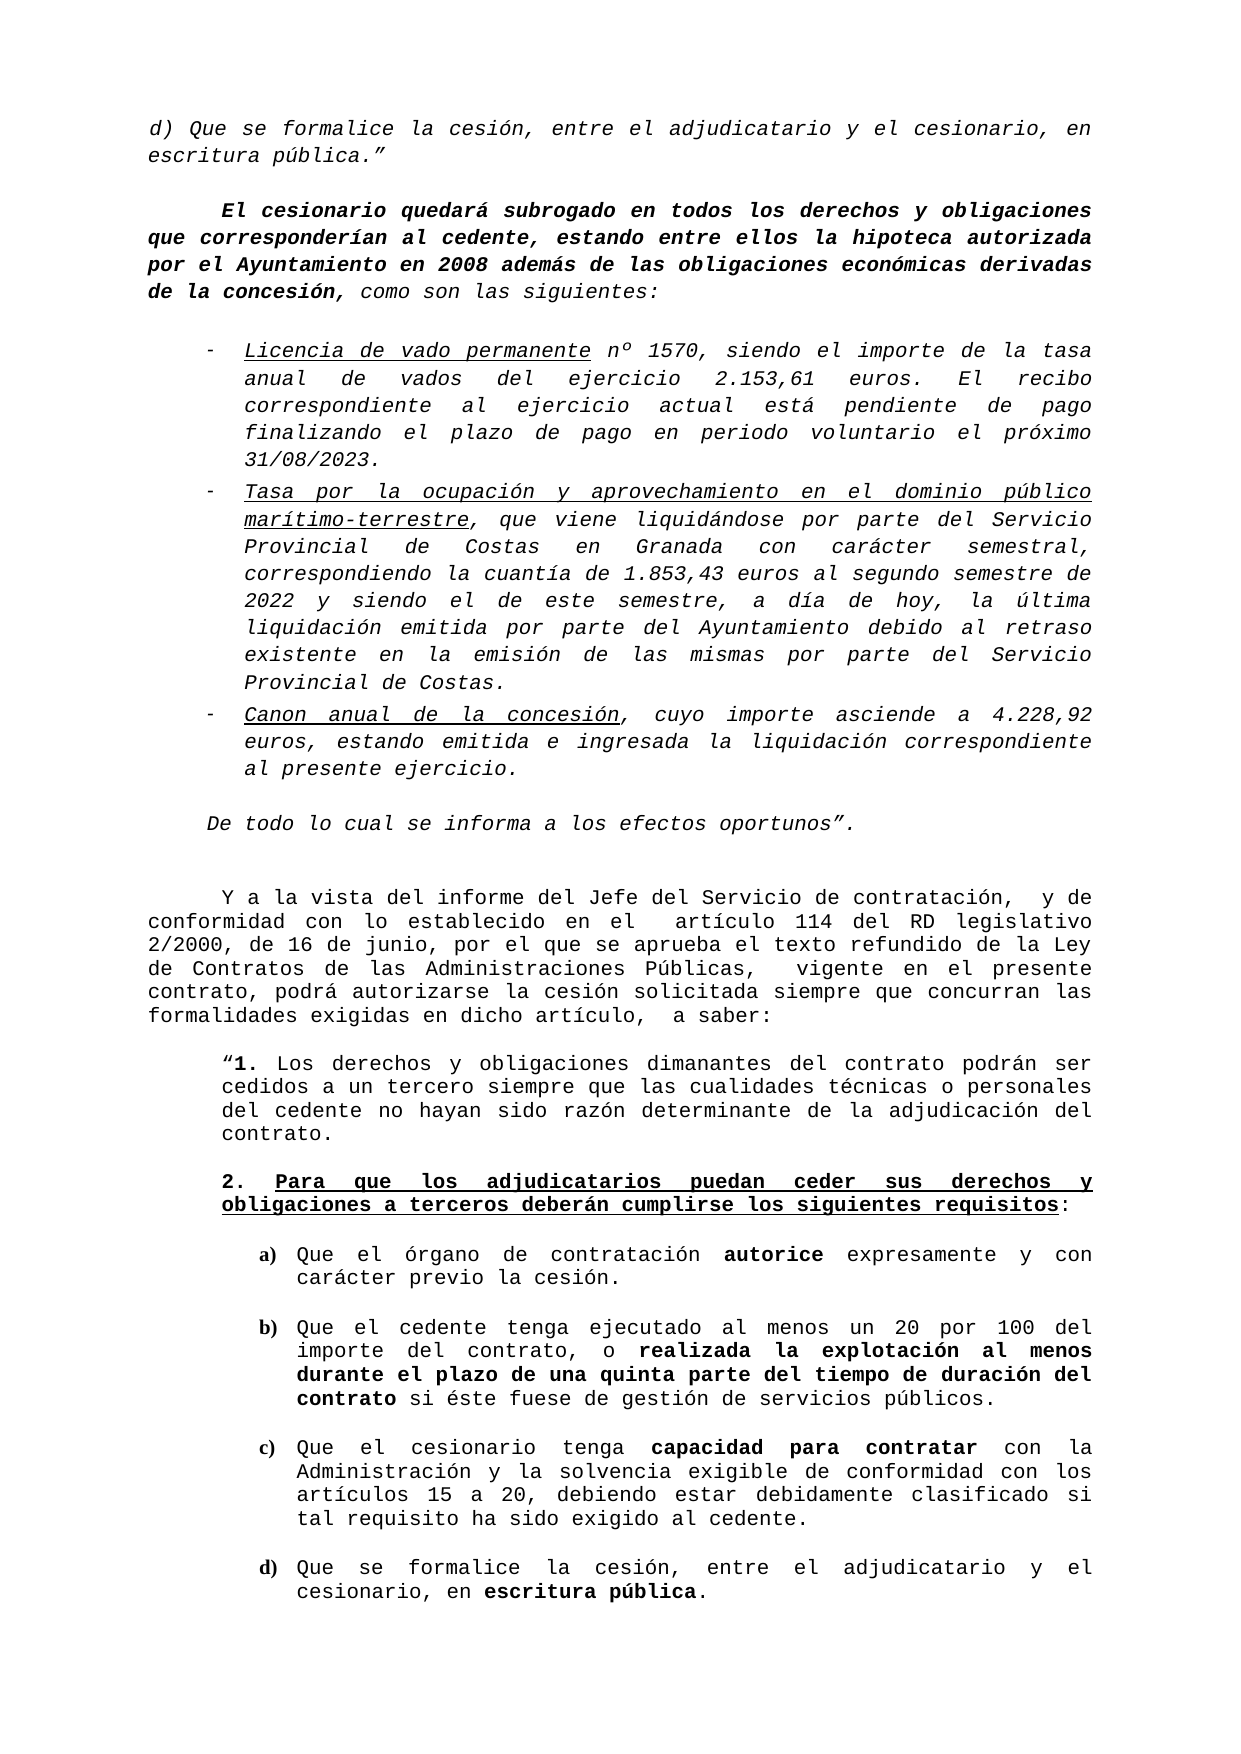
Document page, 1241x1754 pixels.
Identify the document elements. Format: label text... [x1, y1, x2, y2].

text d) Que se formalice la cesión, entre el adjudicatario y el cesionario, en escritura pública.” [148, 118, 1093, 169]
list Que el órgano de contratación autorice expresamente y con carácter previo la cesión. [259, 1242, 1093, 1291]
list Que el cedente tenga ejecutado al menos un 20 por 100 del importe del contrato, o realizada la explotación al menos durante el plazo de una quinta parte del tiempo de duración del contrato si éste fuese de gestión de servicios públicos. [259, 1315, 1093, 1411]
text De todo lo cual se informa a los efectos oportunos”. [148, 812, 1093, 836]
text 2. Para que los adjudicatarios puedan ceder sus derechos y obligaciones a terceros deberán cumplirse los siguientes requisitos: [221, 1171, 1093, 1218]
text El cesionario quedará subrogado en todos los derechos y obligaciones que corresponderían al cedente, estando entre ellos la hipoteca autorizada por el Ayuntamiento en 2008 además de las obligaciones económicas derivadas de la concesión, como son las siguientes: [148, 200, 1093, 305]
text “1. Los derechos y obligaciones dimanantes del contrato podrán ser cedidos a un tercero siempre que las cualidades técnicas o personales del cedente no hayan sido razón determinante de la adjudicación del contrato. [221, 1052, 1093, 1147]
list Tasa por la ocupación y aprovechamiento en el dominio público marítimo-terrestre, que viene liquidándose por parte del Servicio Provincial de Costas en Granada con carácter semestral, correspondiendo la cuantía de 1.853,43 euros al segundo semestre de 2022 y siendo el de este semestre, a día de hoy, la última liquidación emitida por parte del Ayuntamiento debido al retraso existente en la emisión de las mismas por parte del Servicio Provincial de Costas. [207, 476, 1093, 695]
list Licencia de vado permanente nº 1570, siendo el importe de la tasa anual de vados del ejercicio 2.153,61 euros. El recibo correspondiente al ejercicio actual está pendiente de pago finalizando el plazo de pago en periodo voluntario el próximo 31/08/2023. [207, 336, 1093, 473]
subtitle Y a la vista del informe del Jefe del Servicio de contratación, y de conformidad con lo establecido en el artículo 114 del RD legislativo 2/2000, de 16 de junio, por el que se aprueba el texto refundido de la Ley de Contratos de las Administraciones Públicas, vigente en el presente contrato, podrá autorizarse la cesión solicitada siempre que concurran las formalidades exigidas en dicho artículo, a saber: [148, 887, 1093, 1029]
list Que se formalice la cesión, entre el adjudicatario y el cesionario, en escritura pública. [259, 1555, 1093, 1605]
list Canon anual de la concesión, cuyo importe asciende a 4.228,92 euros, estando emitida e ingresada la liquidación correspondiente al presente ejercicio. [207, 699, 1093, 782]
list Que el cesionario tenga capacidad para contratar con la Administración y la solvencia exigible de conformidad con los artículos 15 a 20, debiendo estar debidamente clasificado si tal requisito ha sido exigido al cedente. [259, 1435, 1093, 1532]
